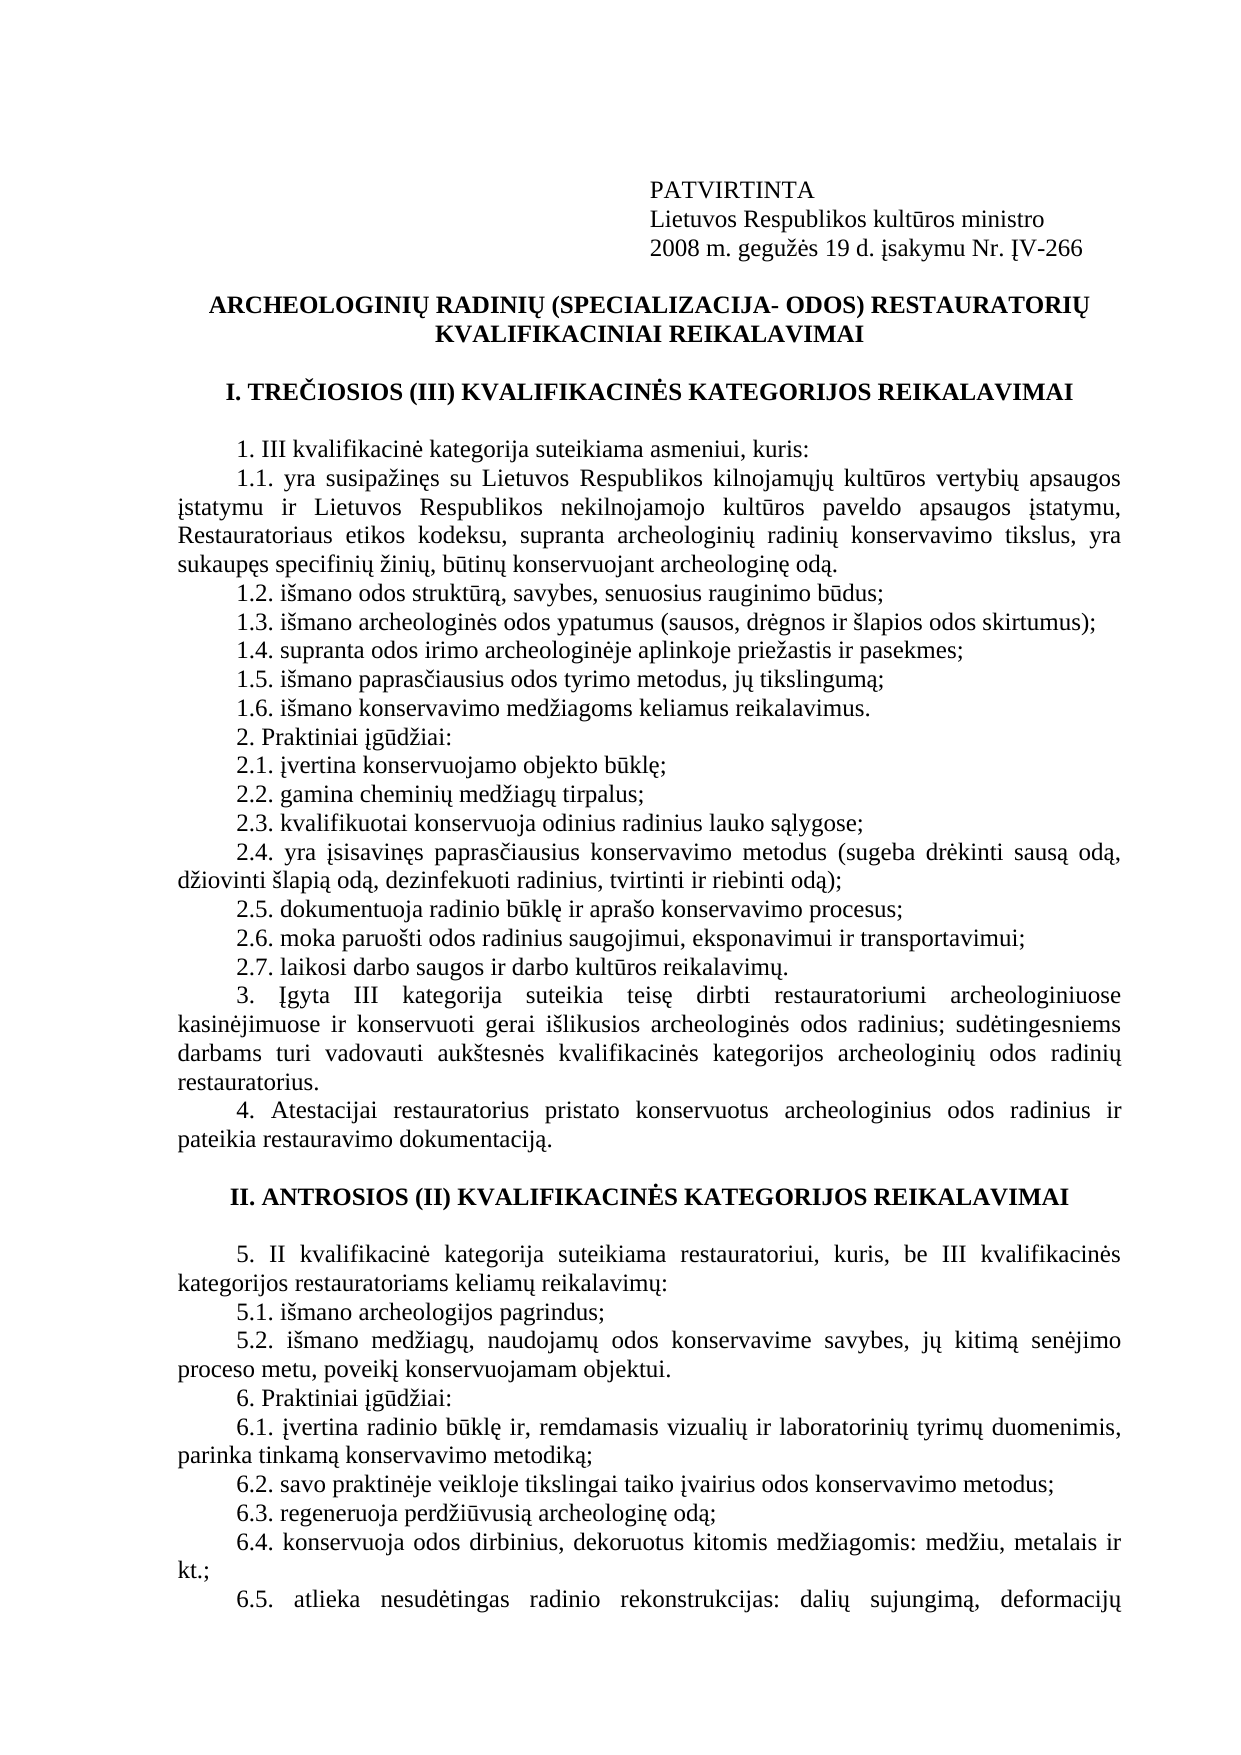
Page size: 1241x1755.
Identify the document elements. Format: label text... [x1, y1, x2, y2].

text 2.3. kvalifikuotai konservuoja odinius radinius lauko sąlygose; [177, 808, 1122, 837]
text 1.1. yra susipažinęs su Lietuvos Respublikos kilnojamųjų kultūros vertybių apsaugos įstatymu ir Lietuvos Respublikos nekilnojamojo kultūros paveldo apsaugos įstatymu, Restauratoriaus etikos kodeksu, supranta archeologinių radinių konservavimo tikslus, yra sukaupęs specifinių žinių, būtinų konservuojant archeologinę odą. [177, 463, 1122, 578]
text 1.6. išmano konservavimo medžiagoms keliamus reikalavimus. [177, 693, 1122, 722]
text I. TREČIOSIOS (III) KVALIFIKACINĖS KATEGORIJOS REIKALAVIMAI [177, 377, 1122, 406]
text 2. Praktiniai įgūdžiai: [177, 722, 1122, 751]
text 3. Įgyta III kategorija suteikia teisę dirbti restauratoriumi archeologiniuose kasinėjimuose ir konservuoti gerai išlikusios archeologinės odos radinius; sudėtingesniems darbams turi vadovauti aukštesnės kvalifikacinės kategorijos archeologinių odos radinių restauratorius. [177, 981, 1122, 1096]
text 2.1. įvertina konservuojamo objekto būklę; [177, 751, 1122, 779]
text 6.5. atlieka nesudėtingas radinio rekonstrukcijas: dalių sujungimą, deformacijų [177, 1584, 1122, 1613]
text 6.3. regeneruoja perdžiūvusią archeologinę odą; [177, 1498, 1122, 1527]
text 2.5. dokumentuoja radinio būklę ir aprašo konservavimo procesus; [177, 894, 1122, 923]
text 6. Praktiniai įgūdžiai: [177, 1383, 1122, 1412]
text 6.4. konservuoja odos dirbinius, dekoruotus kitomis medžiagomis: medžiu, metalais ir kt.; [177, 1527, 1122, 1584]
text 6.2. savo praktinėje veikloje tikslingai taiko įvairius odos konservavimo metodus; [177, 1469, 1122, 1498]
text 1.3. išmano archeologinės odos ypatumus (sausos, drėgnos ir šlapios odos skirtumus); [177, 607, 1122, 636]
text 2.6. moka paruošti odos radinius saugojimui, eksponavimui ir transportavimui; [177, 923, 1122, 952]
text 2.7. laikosi darbo saugos ir darbo kultūros reikalavimų. [177, 952, 1122, 981]
text ARCHEOLOGINIŲ RADINIŲ (SPECIALIZACIJA- ODOS) RESTAURATORIŲ KVALIFIKACINIAI REIKALAVIMAI [177, 291, 1122, 348]
text 2.2. gamina cheminių medžiagų tirpalus; [177, 779, 1122, 808]
text 2.4. yra įsisavinęs paprasčiausius konservavimo metodus (sugeba drėkinti sausą odą, džiovinti šlapią odą, dezinfekuoti radinius, tvirtinti ir riebinti odą); [177, 837, 1122, 894]
text 5.1. išmano archeologijos pagrindus; [177, 1297, 1122, 1326]
text 2008 m. gegužės 19 d. įsakymu Nr. ĮV-266 [649, 233, 1122, 262]
text 1.5. išmano paprasčiausius odos tyrimo metodus, jų tikslingumą; [177, 664, 1122, 693]
text 6.1. įvertina radinio būklę ir, remdamasis vizualių ir laboratorinių tyrimų duomenimis, parinka tinkamą konservavimo metodiką; [177, 1412, 1122, 1469]
text 1.4. supranta odos irimo archeologinėje aplinkoje priežastis ir pasekmes; [177, 636, 1122, 664]
text Lietuvos Respublikos kultūros ministro [649, 204, 1122, 233]
text 1. III kvalifikacinė kategorija suteikiama asmeniui, kuris: [177, 434, 1122, 463]
text 5.2. išmano medžiagų, naudojamų odos konservavime savybes, jų kitimą senėjimo proceso metu, poveikį konservuojamam objektui. [177, 1326, 1122, 1383]
text II. ANTROSIOS (II) KVALIFIKACINĖS KATEGORIJOS REIKALAVIMAI [177, 1182, 1122, 1211]
text PATVIRTINTA [649, 176, 1122, 204]
text 1.2. išmano odos struktūrą, savybes, senuosius rauginimo būdus; [177, 578, 1122, 607]
text 5. II kvalifikacinė kategorija suteikiama restauratoriui, kuris, be III kvalifikacinės kategorijos restauratoriams keliamų reikalavimų: [177, 1239, 1122, 1297]
text 4. Atestacijai restauratorius pristato konservuotus archeologinius odos radinius ir pateikia restauravimo dokumentaciją. [177, 1096, 1122, 1153]
